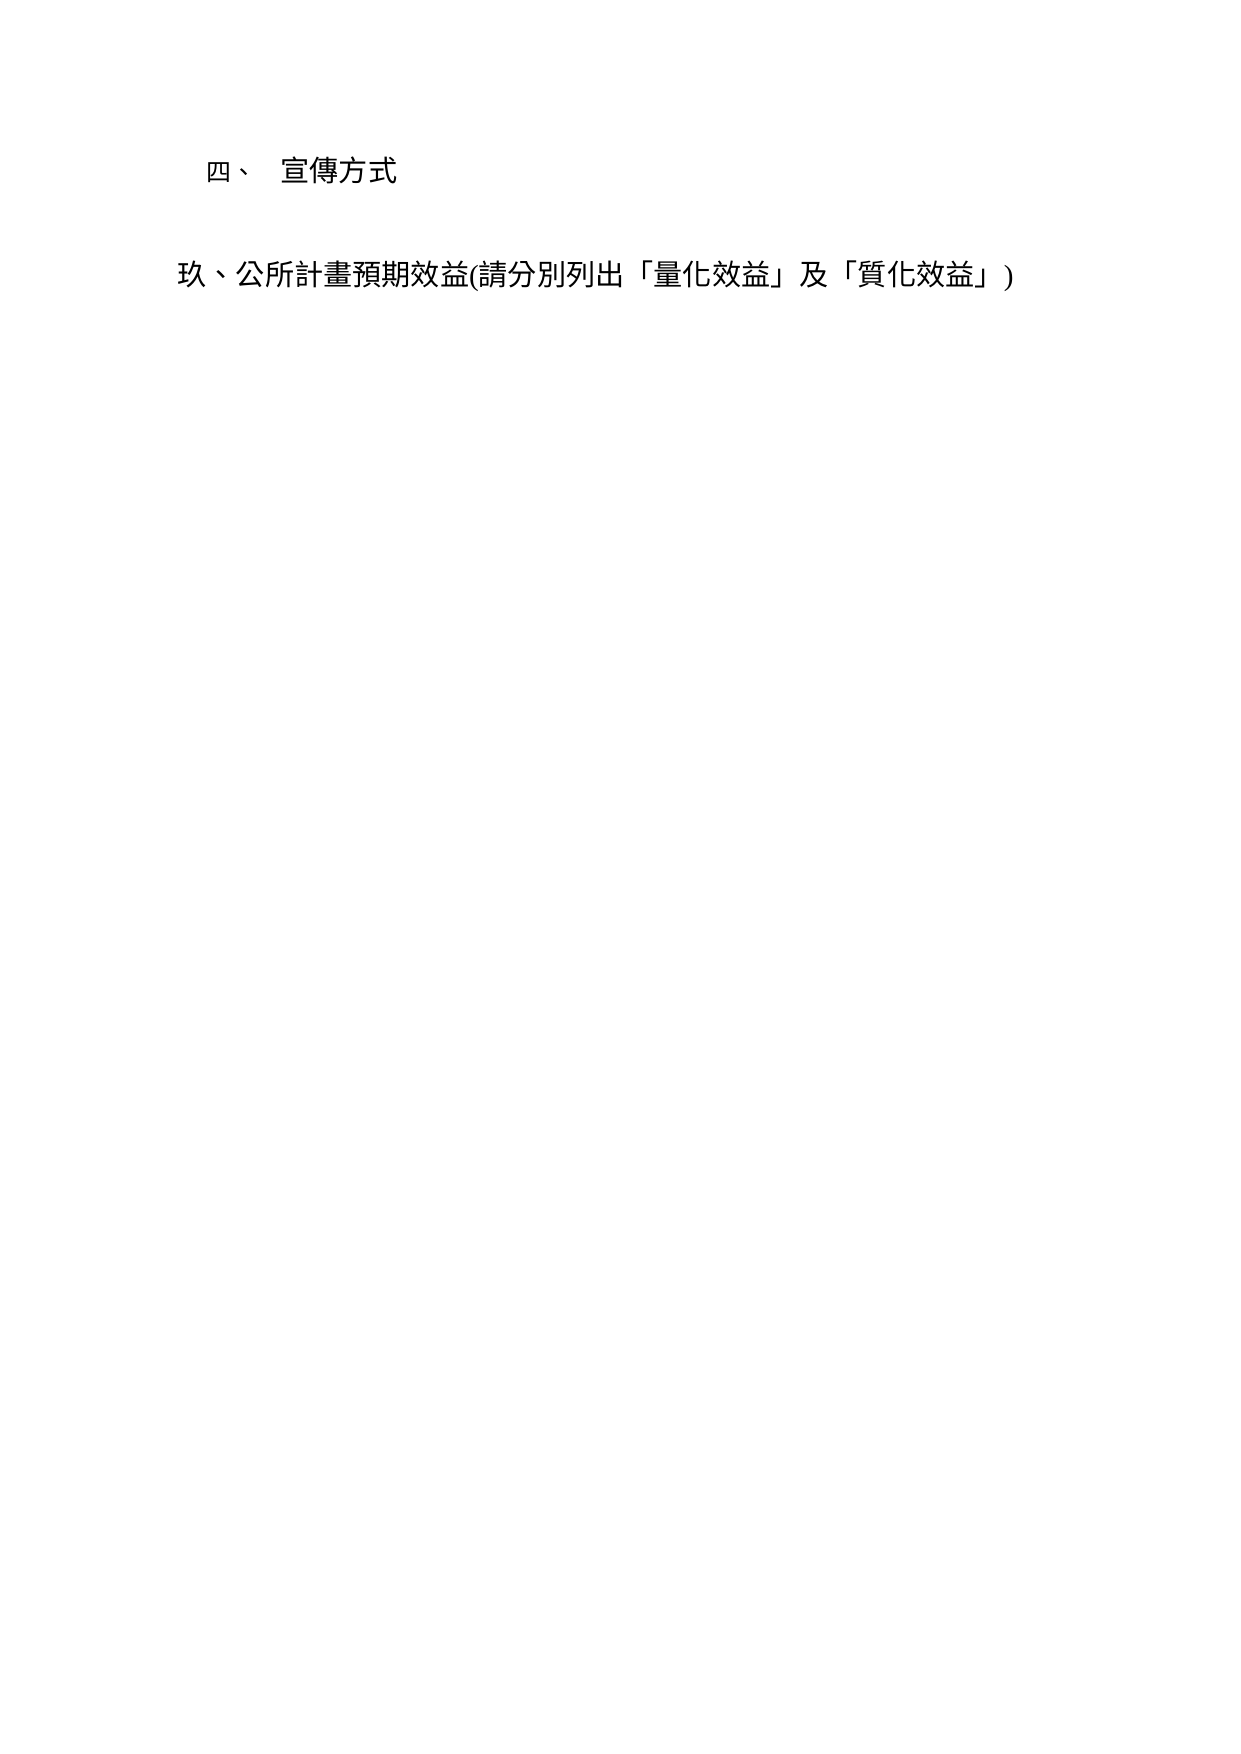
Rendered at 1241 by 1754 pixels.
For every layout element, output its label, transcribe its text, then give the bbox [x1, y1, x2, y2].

list 宣傳方式 [207, 127, 1063, 189]
text 玖、公所計畫預期效益(請分別列出「量化效益」及「質化效益」) [177, 252, 1063, 294]
